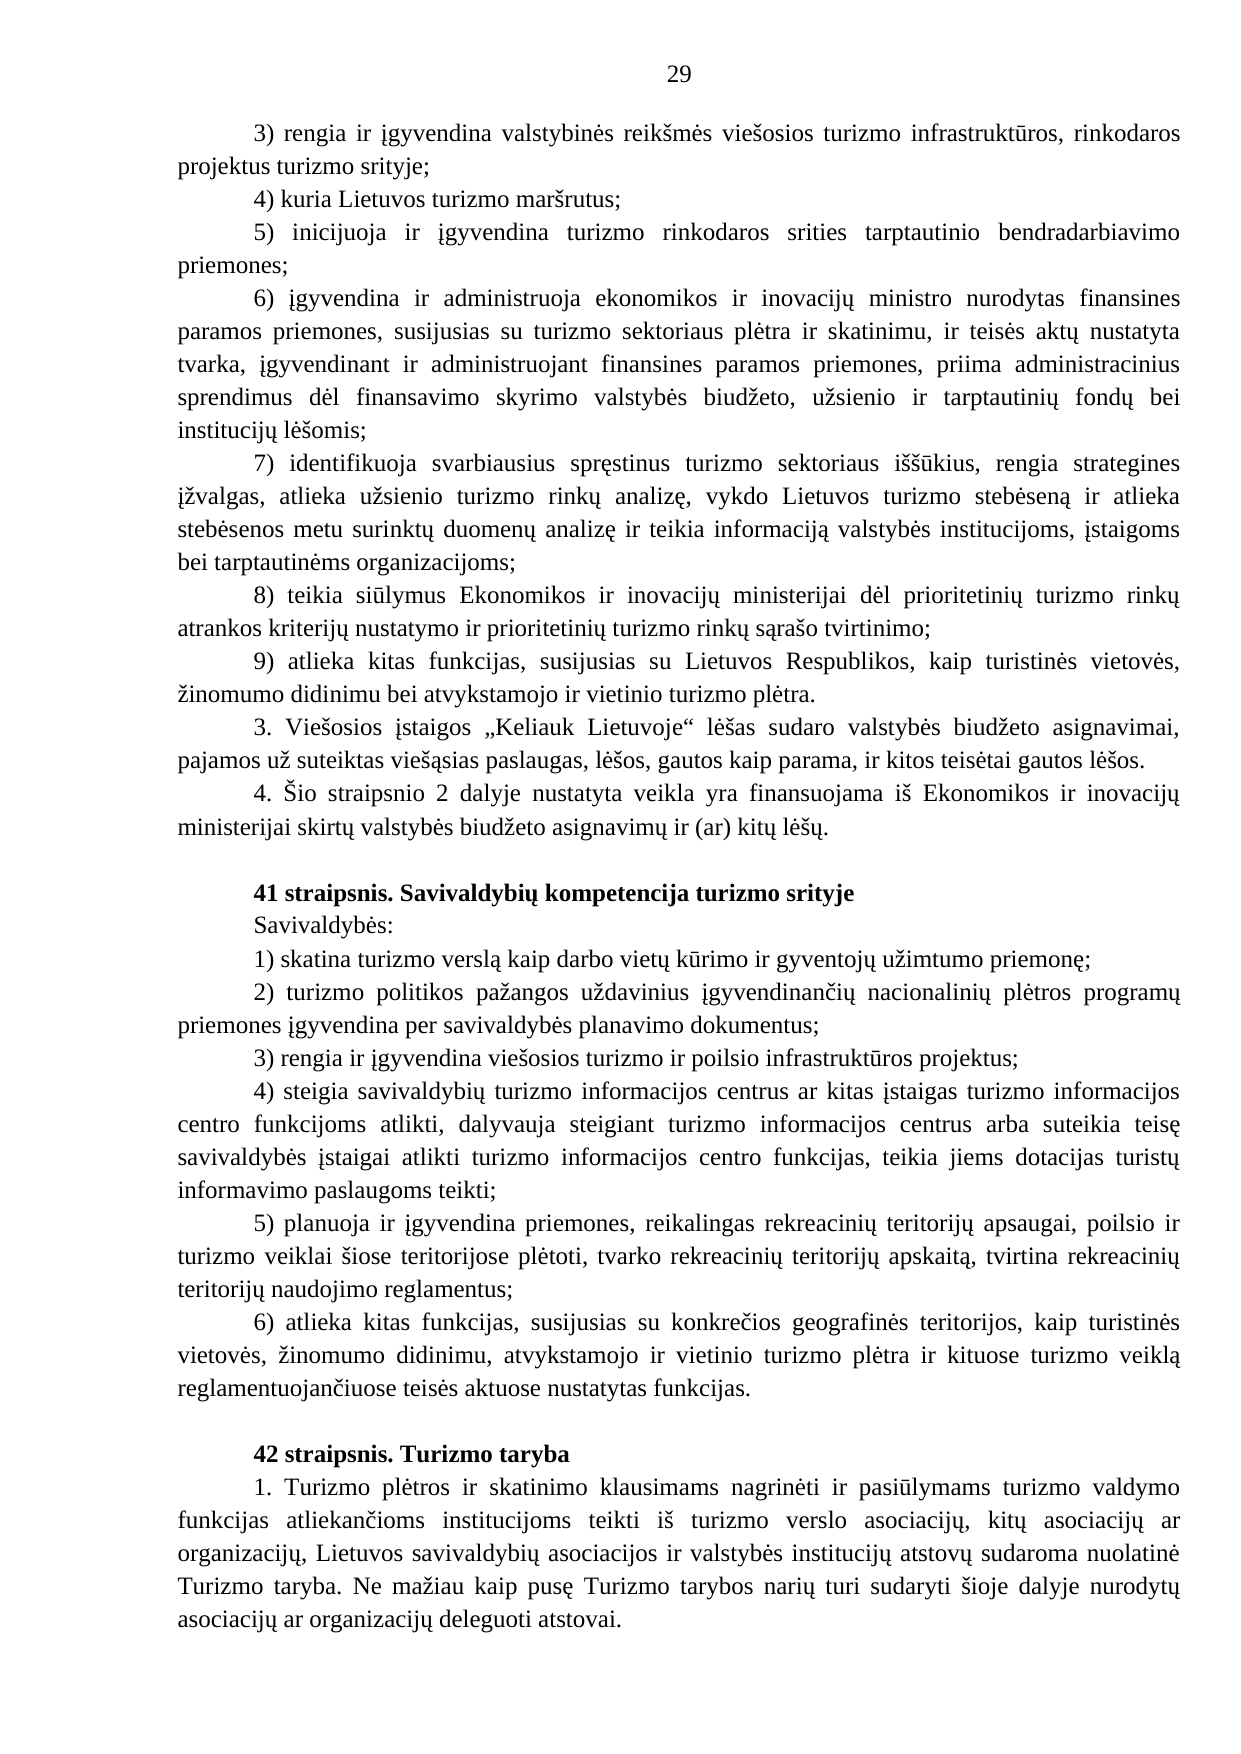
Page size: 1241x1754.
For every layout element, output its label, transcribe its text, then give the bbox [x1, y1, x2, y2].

text 41 straipsnis. Savivaldybių kompetencija turizmo srityje [177, 878, 1181, 906]
text 4) steigia savivaldybių turizmo informacijos centrus ar kitas įstaigas turizmo informacijos centro funkcijoms atlikti, dalyvauja steigiant turizmo informacijos centrus arba suteikia teisę savivaldybės įstaigai atlikti turizmo informacijos centro funkcijas, teikia jiems dotacijas turistų informavimo paslaugoms teikti; [177, 1076, 1181, 1203]
text 8) teikia siūlymus Ekonomikos ir inovacijų ministerijai dėl prioritetinių turizmo rinkų atrankos kriterijų nustatymo ir prioritetinių turizmo rinkų sąrašo tvirtinimo; [177, 580, 1181, 642]
text 7) identifikuoja svarbiausius spręstinus turizmo sektoriaus iššūkius, rengia strategines įžvalgas, atlieka užsienio turizmo rinkų analizę, vykdo Lietuvos turizmo stebėseną ir atlieka stebėsenos metu surinktų duomenų analizę ir teikia informaciją valstybės institucijoms, įstaigoms bei tarptautinėms organizacijoms; [177, 448, 1181, 576]
text 1. Turizmo plėtros ir skatinimo klausimams nagrinėti ir pasiūlymams turizmo valdymo funkcijas atliekančioms institucijoms teikti iš turizmo verslo asociacijų, kitų asociacijų ar organizacijų, Lietuvos savivaldybių asociacijos ir valstybės institucijų atstovų sudaroma nuolatinė Turizmo taryba. Ne mažiau kaip pusę Turizmo tarybos narių turi sudaryti šioje dalyje nurodytų asociacijų ar organizacijų deleguoti atstovai. [177, 1472, 1181, 1633]
text 4) kuria Lietuvos turizmo maršrutus; [177, 184, 1181, 213]
text 5) inicijuoja ir įgyvendina turizmo rinkodaros srities tarptautinio bendradarbiavimo priemones; [177, 217, 1181, 279]
text 4. Šio straipsnio 2 dalyje nustatyta veikla yra finansuojama iš Ekonomikos ir inovacijų ministerijai skirtų valstybės biudžeto asignavimų ir (ar) kitų lėšų. [177, 778, 1181, 840]
text 3. Viešosios įstaigos „Keliauk Lietuvoje“ lėšas sudaro valstybės biudžeto asignavimai, pajamos už suteiktas viešąsias paslaugas, lėšos, gautos kaip parama, ir kitos teisėtai gautos lėšos. [177, 712, 1181, 774]
text 1) skatina turizmo verslą kaip darbo vietų kūrimo ir gyventojų užimtumo priemonę; [177, 944, 1181, 972]
text 5) planuoja ir įgyvendina priemones, reikalingas rekreacinių teritorijų apsaugai, poilsio ir turizmo veiklai šiose teritorijose plėtoti, tvarko rekreacinių teritorijų apskaitą, tvirtina rekreacinių teritorijų naudojimo reglamentus; [177, 1208, 1181, 1303]
text 3) rengia ir įgyvendina valstybinės reikšmės viešosios turizmo infrastruktūros, rinkodaros projektus turizmo srityje; [177, 118, 1181, 180]
text 9) atlieka kitas funkcijas, susijusias su Lietuvos Respublikos, kaip turistinės vietovės, žinomumo didinimu bei atvykstamojo ir vietinio turizmo plėtra. [177, 646, 1181, 708]
text 3) rengia ir įgyvendina viešosios turizmo ir poilsio infrastruktūros projektus; [177, 1043, 1181, 1071]
text Savivaldybės: [177, 911, 1181, 939]
text 6) įgyvendina ir administruoja ekonomikos ir inovacijų ministro nurodytas finansines paramos priemones, susijusias su turizmo sektoriaus plėtra ir skatinimu, ir teisės aktų nustatyta tvarka, įgyvendinant ir administruojant finansines paramos priemones, priima administracinius sprendimus dėl finansavimo skyrimo valstybės biudžeto, užsienio ir tarptautinių fondų bei institucijų lėšomis; [177, 283, 1181, 444]
text 2) turizmo politikos pažangos uždavinius įgyvendinančių nacionalinių plėtros programų priemones įgyvendina per savivaldybės planavimo dokumentus; [177, 977, 1181, 1038]
text 6) atlieka kitas funkcijas, susijusias su konkrečios geografinės teritorijos, kaip turistinės vietovės, žinomumo didinimu, atvykstamojo ir vietinio turizmo plėtra ir kituose turizmo veiklą reglamentuojančiuose teisės aktuose nustatytas funkcijas. [177, 1307, 1181, 1402]
text 42 straipsnis. Turizmo taryba [177, 1439, 1181, 1468]
